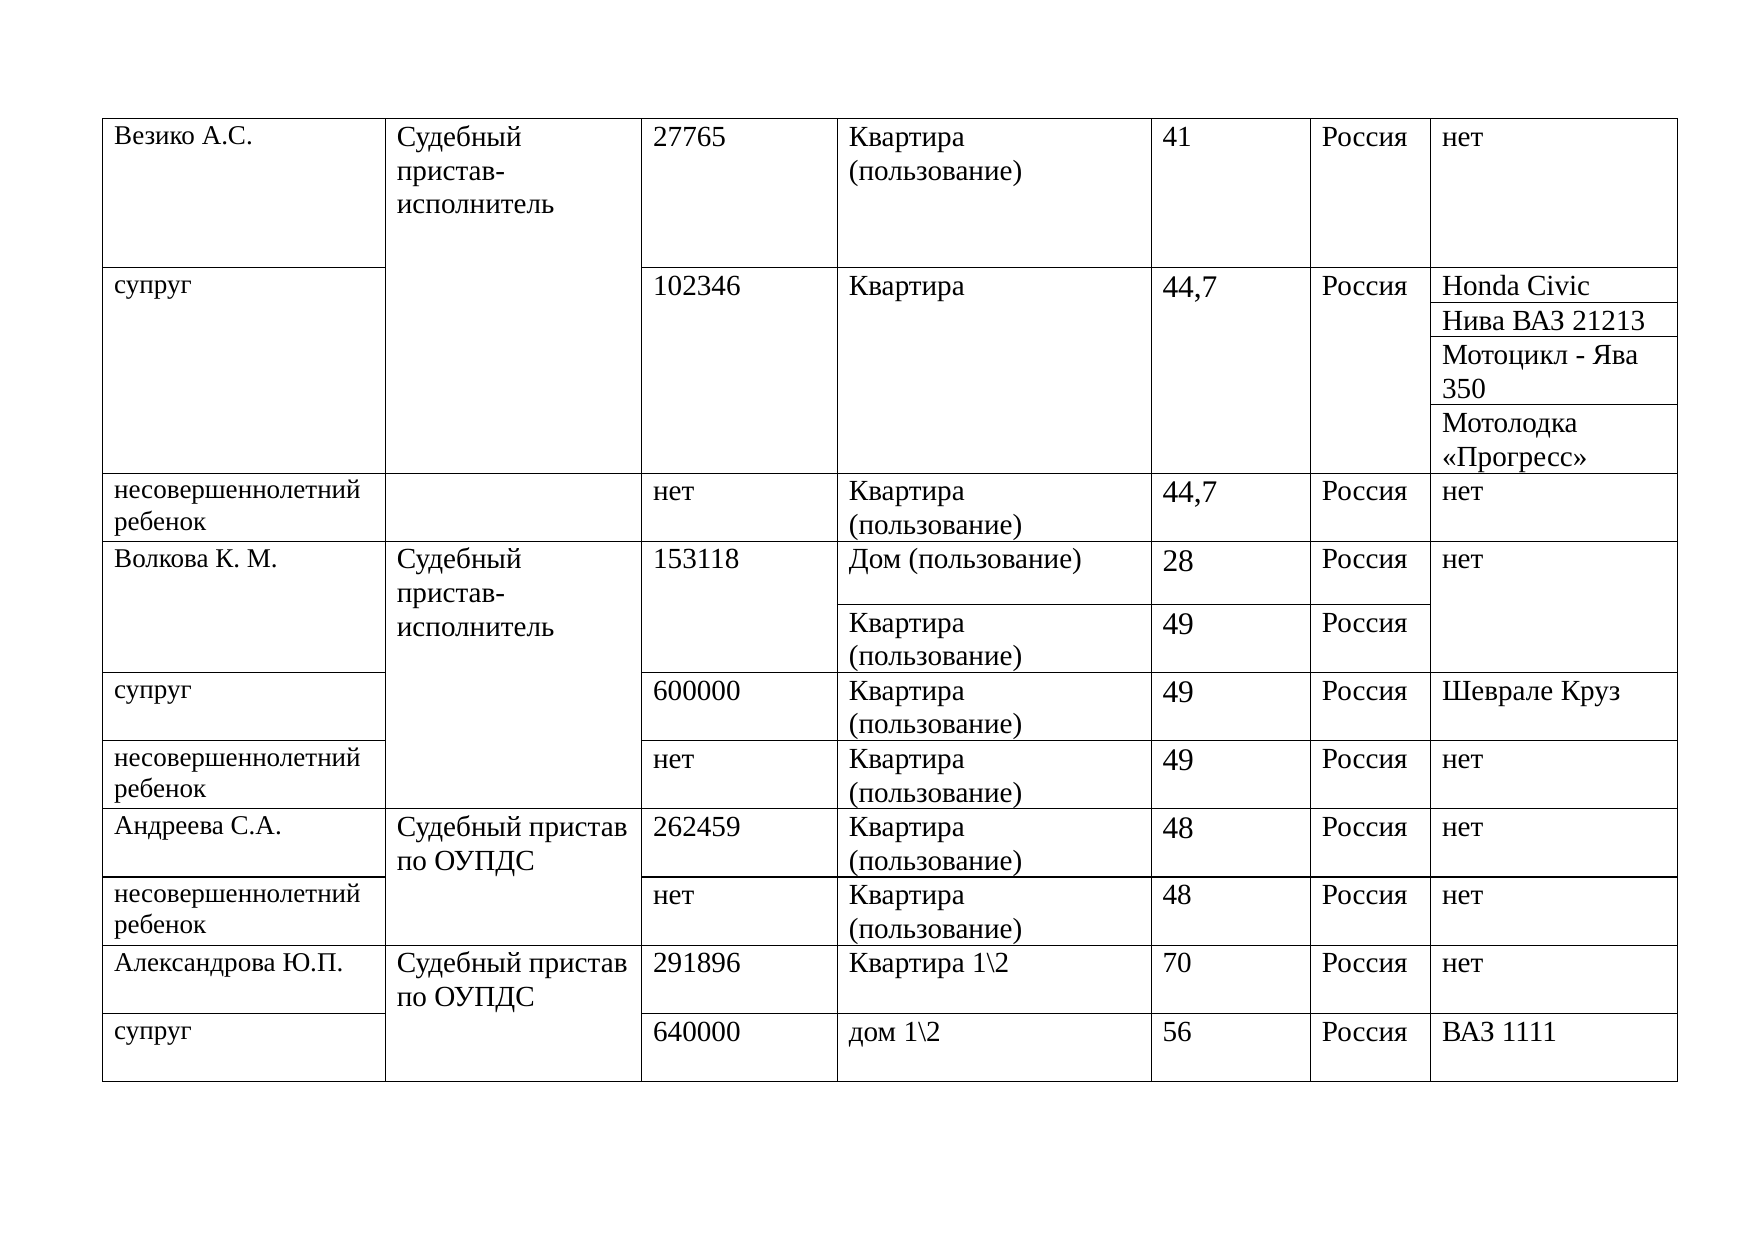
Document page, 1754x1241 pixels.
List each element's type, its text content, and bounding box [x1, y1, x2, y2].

table_cell Россия [1311, 673, 1430, 740]
table_cell несовершеннолетний ребенок [103, 878, 385, 944]
table_cell 49 [1152, 741, 1310, 808]
table_cell Квартира (пользование) [838, 878, 1151, 944]
table_cell 49 [1152, 605, 1310, 672]
table_cell Россия [1311, 946, 1430, 1013]
table_cell 48 [1152, 809, 1310, 876]
table_cell нет [1431, 474, 1677, 541]
table_cell 28 [1152, 542, 1310, 604]
table_cell 153118 [642, 542, 837, 672]
table_cell дом 1\2 [838, 1014, 1151, 1081]
table_cell Квартира (пользование) [838, 119, 1151, 267]
table_cell несовершеннолетний ребенок [103, 741, 385, 808]
table_cell нет [1431, 809, 1677, 876]
table_cell нет [1431, 119, 1677, 267]
table_cell Судебный пристав по ОУПДС [386, 946, 641, 1081]
table_cell нет [642, 474, 837, 541]
table_cell 41 [1152, 119, 1310, 267]
table_cell Судебный пристав по ОУПДС [386, 809, 641, 944]
table_cell 44,7 [1152, 268, 1310, 472]
table_cell супруг [103, 268, 385, 472]
table_cell Квартира [838, 268, 1151, 472]
table_cell супруг [103, 673, 385, 740]
table_cell нет [1431, 542, 1677, 672]
table_cell Квартира (пользование) [838, 741, 1151, 808]
table_cell 262459 [642, 809, 837, 876]
table_cell ВАЗ 1111 [1431, 1014, 1677, 1081]
table_cell Судебный пристав-исполнитель [386, 119, 641, 472]
table_cell Россия [1311, 268, 1430, 472]
table_cell Везико А.С. [103, 119, 385, 267]
table_cell нет [1431, 946, 1677, 1013]
table_cell Россия [1311, 474, 1430, 541]
table_cell 102346 [642, 268, 837, 472]
table_cell Квартира (пользование) [838, 605, 1151, 672]
table_cell Россия [1311, 741, 1430, 808]
table_cell Россия [1311, 878, 1430, 944]
table_cell 48 [1152, 878, 1310, 944]
table_cell 600000 [642, 673, 837, 740]
table_cell нет [642, 878, 837, 944]
table_cell Волкова К. М. [103, 542, 385, 672]
table_cell Квартира (пользование) [838, 809, 1151, 876]
table_cell Honda Civic [1431, 268, 1677, 302]
table_cell Россия [1311, 809, 1430, 876]
table_cell Россия [1311, 542, 1430, 604]
table_cell Судебный пристав-исполнитель [386, 542, 641, 808]
table_cell нет [1431, 741, 1677, 808]
table_cell Нива ВАЗ 21213 [1431, 303, 1677, 336]
table_cell 56 [1152, 1014, 1310, 1081]
table_cell Мотолодка «Прогресс» [1431, 405, 1677, 472]
table_cell [386, 474, 641, 541]
table_cell нет [642, 741, 837, 808]
table_cell Дом (пользование) [838, 542, 1151, 604]
table_cell Россия [1311, 119, 1430, 267]
table_cell Россия [1311, 605, 1430, 672]
table_cell 70 [1152, 946, 1310, 1013]
table_cell супруг [103, 1014, 385, 1081]
table_cell Квартира 1\2 [838, 946, 1151, 1013]
table_cell Квартира (пользование) [838, 673, 1151, 740]
table_cell 27765 [642, 119, 837, 267]
table_cell несовершеннолетний ребенок [103, 474, 385, 541]
table_cell нет [1431, 878, 1677, 944]
table_cell 44,7 [1152, 474, 1310, 541]
table_cell 291896 [642, 946, 837, 1013]
table_cell Шеврале Круз [1431, 673, 1677, 740]
table_cell Мотоцикл - Ява 350 [1431, 337, 1677, 404]
table_cell Андреева С.А. [103, 809, 385, 876]
table_cell Квартира (пользование) [838, 474, 1151, 541]
table_cell Россия [1311, 1014, 1430, 1081]
table_cell Александрова Ю.П. [103, 946, 385, 1013]
table_cell 49 [1152, 673, 1310, 740]
table_cell 640000 [642, 1014, 837, 1081]
